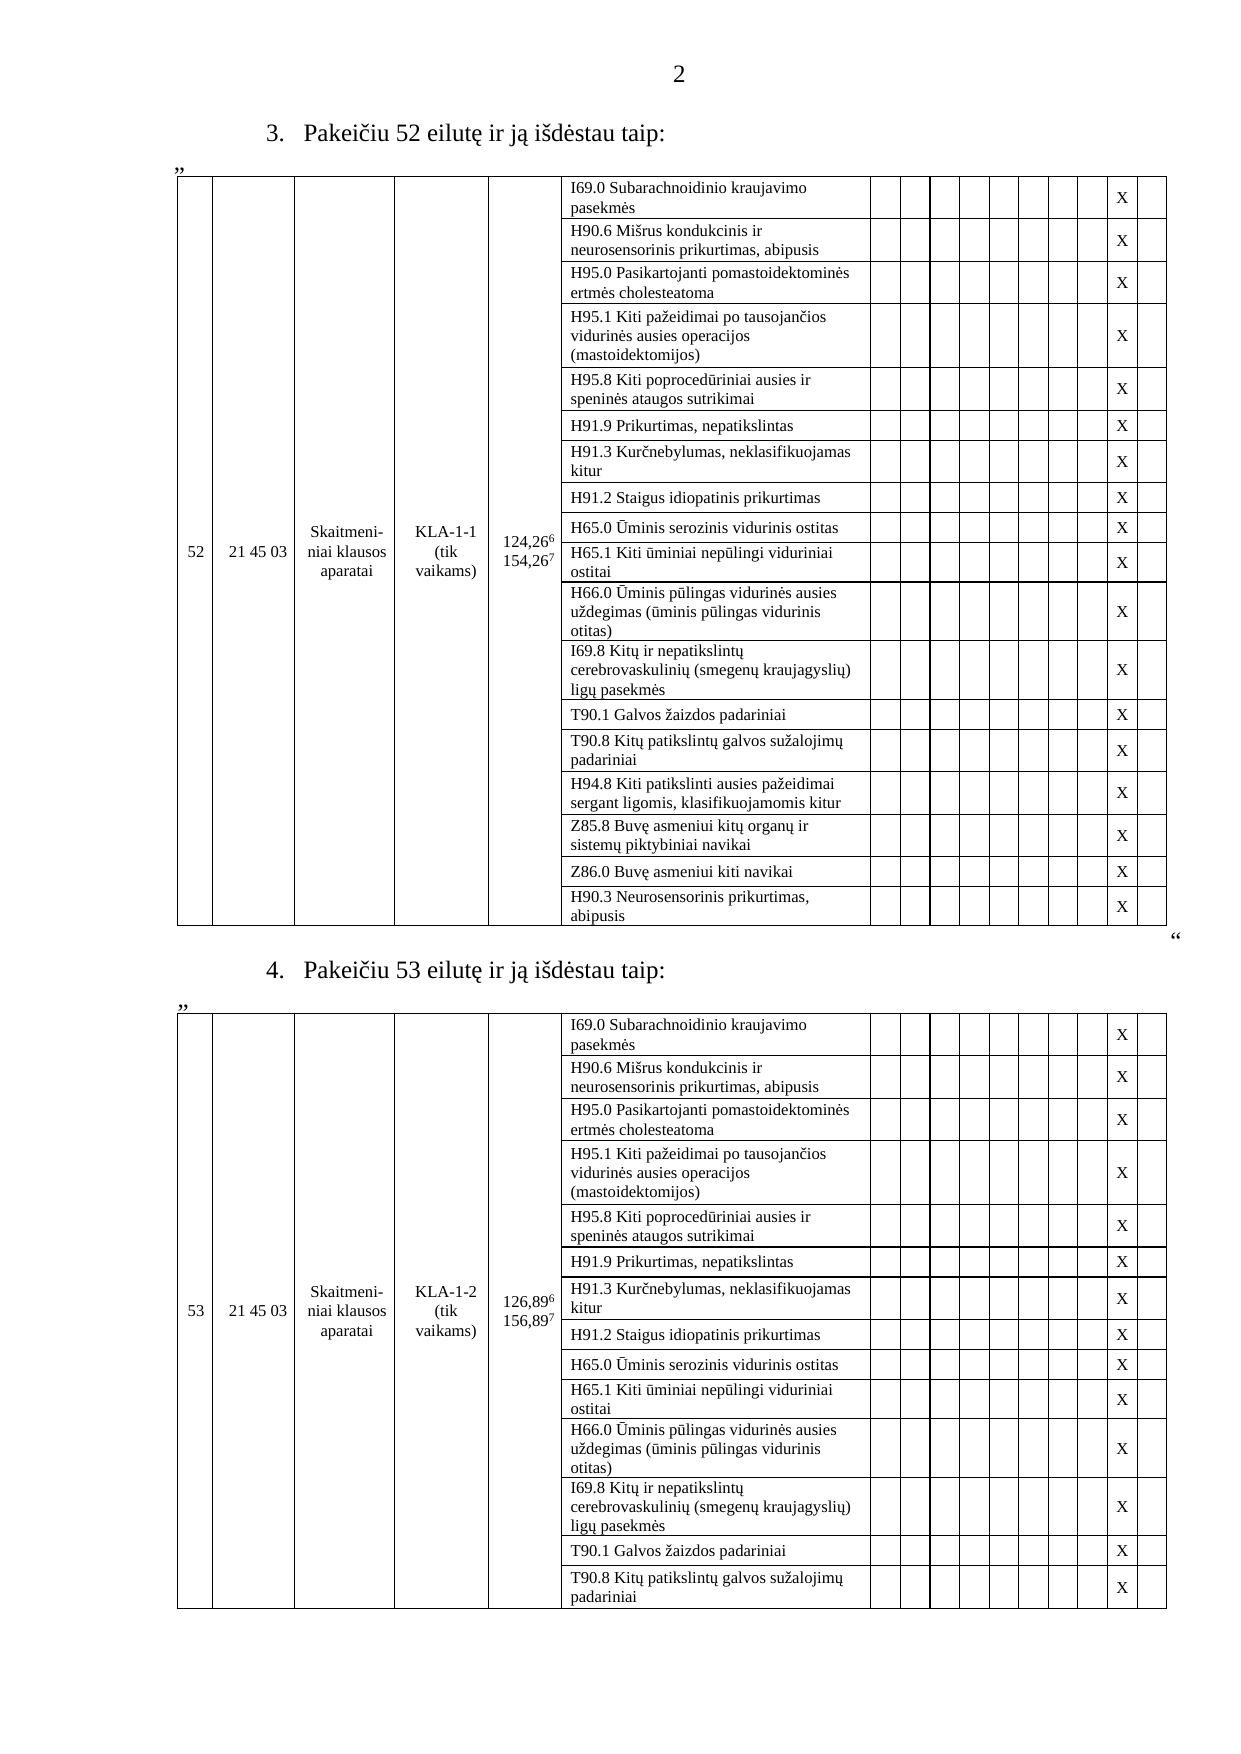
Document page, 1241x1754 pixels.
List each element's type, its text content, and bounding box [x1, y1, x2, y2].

table_header [1078, 1014, 1107, 1055]
table_cell [990, 857, 1018, 886]
table_cell [1049, 219, 1077, 261]
table_cell [960, 1566, 989, 1608]
table_cell H66.0 Ūminis pūlingas vidurinės ausies uždegimas (ūminis pūlingas vidurinis otitas) [562, 583, 870, 640]
table_cell [901, 1141, 929, 1204]
table_cell [901, 887, 929, 925]
table_cell [960, 513, 989, 542]
table_cell [931, 513, 959, 542]
table_cell [1138, 483, 1166, 512]
table_cell [901, 1419, 929, 1477]
table_cell [990, 1056, 1018, 1098]
table_cell [1078, 219, 1107, 261]
table_cell [931, 700, 959, 728]
table_header [960, 1014, 989, 1055]
table_cell [960, 1056, 989, 1098]
table_cell [1019, 411, 1048, 439]
table_cell [990, 1380, 1018, 1418]
table_cell X [1108, 641, 1137, 698]
table_cell [931, 641, 959, 698]
table_cell [1019, 543, 1048, 581]
table_cell [990, 1248, 1018, 1276]
table_cell [990, 1478, 1018, 1535]
table_cell X [1108, 1056, 1137, 1098]
table_cell H65.1 Kiti ūminiai nepūlingi viduriniai ostitai [562, 1380, 870, 1418]
table_header [871, 177, 900, 218]
table_cell [1049, 368, 1077, 409]
table_cell [901, 730, 929, 771]
table_cell [1078, 1205, 1107, 1246]
table_cell T90.1 Galvos žaizdos padariniai [562, 700, 870, 728]
table_cell T90.8 Kitų patikslintų galvos sužalojimų padariniai [562, 730, 870, 771]
table_cell [1049, 483, 1077, 512]
table_cell [1019, 700, 1048, 728]
table_cell [871, 1478, 900, 1535]
table_cell [931, 1380, 959, 1418]
table_cell [901, 1056, 929, 1098]
table_header 124,266 154,267 [489, 177, 561, 925]
table_cell [990, 583, 1018, 640]
table_cell X [1108, 887, 1137, 925]
table_cell [931, 583, 959, 640]
table_cell X [1108, 1566, 1137, 1608]
table_cell X [1108, 368, 1137, 409]
table_cell [990, 1566, 1018, 1608]
table_cell [1138, 583, 1166, 640]
table_cell [1138, 887, 1166, 925]
table_cell [1049, 1380, 1077, 1418]
table_cell [931, 772, 959, 813]
table_cell [1138, 1056, 1166, 1098]
table_cell [871, 262, 900, 303]
table_cell H66.0 Ūminis pūlingas vidurinės ausies uždegimas (ūminis pūlingas vidurinis otitas) [562, 1419, 870, 1477]
table_cell [931, 1248, 959, 1276]
table_header [901, 1014, 929, 1055]
table_cell X [1108, 219, 1137, 261]
table_cell H65.0 Ūminis serozinis vidurinis ostitas [562, 513, 870, 542]
table_cell X [1108, 441, 1137, 482]
table_header [871, 1014, 900, 1055]
table_cell [901, 583, 929, 640]
table_cell [960, 1099, 989, 1140]
table_cell [990, 441, 1018, 482]
table_cell T90.1 Galvos žaizdos padariniai [562, 1536, 870, 1565]
table_cell [960, 641, 989, 698]
table_cell [1138, 1380, 1166, 1418]
table_cell [871, 815, 900, 856]
table_cell [931, 815, 959, 856]
table_cell [1019, 815, 1048, 856]
table_cell H91.3 Kurčnebylumas, neklasifikuojamas kitur [562, 1278, 870, 1319]
table_header [1138, 177, 1166, 218]
table_cell [901, 1248, 929, 1276]
table_cell [1078, 1141, 1107, 1204]
table_cell H91.3 Kurčnebylumas, neklasifikuojamas kitur [562, 441, 870, 482]
table_cell [1078, 1350, 1107, 1379]
table_cell [1049, 1320, 1077, 1349]
table_cell [1049, 304, 1077, 367]
table_cell [960, 368, 989, 409]
table_cell H95.1 Kiti pažeidimai po tausojančios vidurinės ausies operacijos (mastoidektomijos) [562, 1141, 870, 1204]
table_cell [960, 304, 989, 367]
table_cell [931, 1141, 959, 1204]
table_cell [990, 262, 1018, 303]
table_cell [1138, 641, 1166, 698]
table_cell [901, 483, 929, 512]
table_cell T90.8 Kitų patikslintų galvos sužalojimų padariniai [562, 1566, 870, 1608]
table_cell [1019, 483, 1048, 512]
table_cell [931, 543, 959, 581]
table_cell [1138, 1099, 1166, 1140]
table_cell [960, 700, 989, 728]
table_cell [1138, 441, 1166, 482]
table_cell [1049, 1141, 1077, 1204]
table_cell [931, 411, 959, 439]
table_cell [1019, 304, 1048, 367]
table_cell H90.6 Mišrus kondukcinis ir neurosensorinis prikurtimas, abipusis [562, 1056, 870, 1098]
table_cell X [1108, 1099, 1137, 1140]
table_cell [901, 513, 929, 542]
table_cell [901, 1350, 929, 1379]
table_cell [871, 1380, 900, 1418]
table_cell X [1108, 815, 1137, 856]
table_cell [901, 1278, 929, 1319]
table_cell [901, 219, 929, 261]
table_header [990, 1014, 1018, 1055]
table_cell [901, 1320, 929, 1349]
table_cell [1078, 1478, 1107, 1535]
table_cell X [1108, 483, 1137, 512]
table_cell [1138, 543, 1166, 581]
table_cell H91.9 Prikurtimas, nepatikslintas [562, 1248, 870, 1276]
table_cell [960, 441, 989, 482]
table_header Skaitmeni- niai klausos aparatai [295, 1014, 394, 1608]
table_header [901, 177, 929, 218]
table_cell [1138, 1205, 1166, 1246]
table_cell [901, 262, 929, 303]
table_cell [990, 219, 1018, 261]
table_cell [990, 1536, 1018, 1565]
table_cell [901, 641, 929, 698]
table_cell [931, 219, 959, 261]
table_cell [931, 304, 959, 367]
table_cell [1078, 1056, 1107, 1098]
text „ [162, 147, 1181, 176]
table_cell [1078, 857, 1107, 886]
table_cell [990, 815, 1018, 856]
table_cell [1078, 543, 1107, 581]
table_cell H95.0 Pasikartojanti pomastoidektominės ertmės cholesteatoma [562, 262, 870, 303]
table_cell [1138, 730, 1166, 771]
table_cell [1019, 1380, 1048, 1418]
table_cell [871, 1056, 900, 1098]
table_header [931, 177, 959, 218]
table_header [990, 177, 1018, 218]
table_cell [1019, 1320, 1048, 1349]
table_cell [990, 700, 1018, 728]
table_cell [1019, 583, 1048, 640]
table_cell [1078, 1278, 1107, 1319]
table_cell [871, 543, 900, 581]
table_cell [1049, 1205, 1077, 1246]
table_cell [1049, 815, 1077, 856]
table_cell [1078, 1248, 1107, 1276]
table_cell [990, 1350, 1018, 1379]
text 3. Pakeičiu 52 eilutę ir ją išdėstau taip: [266, 118, 1181, 147]
table_cell [901, 1478, 929, 1535]
table_cell [990, 513, 1018, 542]
table_cell [1138, 1478, 1166, 1535]
table_cell X [1108, 411, 1137, 439]
table_cell [1078, 730, 1107, 771]
table_header 21 45 03 [213, 177, 294, 925]
table_cell [1049, 1099, 1077, 1140]
table_cell [931, 1278, 959, 1319]
table_cell [1019, 857, 1048, 886]
table_cell [960, 1278, 989, 1319]
table_cell [1049, 1056, 1077, 1098]
table_cell H95.8 Kiti poprocedūriniai ausies ir speninės ataugos sutrikimai [562, 368, 870, 409]
table_cell [960, 1248, 989, 1276]
table_cell [1078, 411, 1107, 439]
table_cell [1019, 1419, 1048, 1477]
table_cell [1049, 441, 1077, 482]
table_cell [1049, 1478, 1077, 1535]
table_cell [1138, 262, 1166, 303]
table_cell [1078, 483, 1107, 512]
table_cell [960, 1141, 989, 1204]
table_header [960, 177, 989, 218]
table_cell [960, 730, 989, 771]
table_header [1019, 177, 1048, 218]
table_cell [871, 700, 900, 728]
table_cell [871, 441, 900, 482]
table_cell [990, 304, 1018, 367]
table_cell [1049, 583, 1077, 640]
table_cell [871, 483, 900, 512]
table_cell H90.3 Neurosensorinis prikurtimas, abipusis [562, 887, 870, 925]
table_cell [990, 1141, 1018, 1204]
table_cell [960, 262, 989, 303]
table_cell H95.8 Kiti poprocedūriniai ausies ir speninės ataugos sutrikimai [562, 1205, 870, 1246]
table_cell [1049, 857, 1077, 886]
table_cell [931, 368, 959, 409]
table_cell [960, 219, 989, 261]
table_cell X [1108, 1205, 1137, 1246]
table_cell [1019, 1536, 1048, 1565]
table_header 21 45 03 [213, 1014, 294, 1608]
table_cell [960, 1320, 989, 1349]
table_cell [1138, 1141, 1166, 1204]
table_cell [960, 772, 989, 813]
table_cell [1138, 1350, 1166, 1379]
table_cell [901, 543, 929, 581]
table_cell [1138, 513, 1166, 542]
table_cell [990, 1278, 1018, 1319]
table_cell H65.0 Ūminis serozinis vidurinis ostitas [562, 1350, 870, 1379]
table_cell [901, 304, 929, 367]
table_cell [1049, 700, 1077, 728]
table_header KLA-1-1 (tik vaikams) [395, 177, 488, 925]
table_cell X [1108, 1141, 1137, 1204]
table_cell [871, 1566, 900, 1608]
table_cell [960, 887, 989, 925]
table_cell [871, 583, 900, 640]
table_cell H91.2 Staigus idiopatinis prikurtimas [562, 1320, 870, 1349]
table_cell [901, 700, 929, 728]
table_cell [1138, 857, 1166, 886]
table_cell X [1108, 857, 1137, 886]
table_cell X [1108, 543, 1137, 581]
table_cell [871, 411, 900, 439]
table_cell [901, 1380, 929, 1418]
table_cell [871, 1205, 900, 1246]
table_cell [1078, 1320, 1107, 1349]
table_cell X [1108, 1350, 1137, 1379]
table_header 126,896 156,897 [489, 1014, 561, 1608]
table_cell [871, 513, 900, 542]
table_cell [871, 1536, 900, 1565]
table_cell [1019, 1056, 1048, 1098]
table_cell [1049, 513, 1077, 542]
table_cell [931, 1536, 959, 1565]
table_cell H94.8 Kiti patikslinti ausies pažeidimai sergant ligomis, klasifikuojamomis kitur [562, 772, 870, 813]
table_cell [871, 1320, 900, 1349]
table_cell [871, 219, 900, 261]
table_cell [1019, 641, 1048, 698]
table_cell [1138, 700, 1166, 728]
table_cell X [1108, 513, 1137, 542]
table_cell [871, 1278, 900, 1319]
table_cell [990, 1205, 1018, 1246]
table_cell [1078, 641, 1107, 698]
table_header I69.0 Subarachnoidinio kraujavimo pasekmės [562, 1014, 870, 1055]
table_cell [1049, 1566, 1077, 1608]
table_cell [1078, 262, 1107, 303]
table_cell [1049, 1419, 1077, 1477]
table_cell [871, 1099, 900, 1140]
table_cell H95.1 Kiti pažeidimai po tausojančios vidurinės ausies operacijos (mastoidektomijos) [562, 304, 870, 367]
table_cell [931, 483, 959, 512]
table_cell [1078, 441, 1107, 482]
table_cell [1019, 1099, 1048, 1140]
table_cell [871, 857, 900, 886]
table_cell [960, 1478, 989, 1535]
table_cell [960, 1380, 989, 1418]
table_cell [901, 1536, 929, 1565]
table_cell H95.0 Pasikartojanti pomastoidektominės ertmės cholesteatoma [562, 1099, 870, 1140]
table_cell [1049, 543, 1077, 581]
table_cell [871, 368, 900, 409]
table_cell [931, 262, 959, 303]
table_cell [871, 304, 900, 367]
table_cell [960, 1350, 989, 1379]
table_header 53 [178, 1014, 212, 1608]
table_cell [1019, 887, 1048, 925]
table_cell [990, 887, 1018, 925]
table_cell [960, 411, 989, 439]
table_cell [1019, 368, 1048, 409]
table_cell [1019, 1566, 1048, 1608]
table_cell H90.6 Mišrus kondukcinis ir neurosensorinis prikurtimas, abipusis [562, 219, 870, 261]
table_cell [960, 1205, 989, 1246]
table_cell X [1108, 583, 1137, 640]
table_cell X [1108, 730, 1137, 771]
table_cell [1078, 1536, 1107, 1565]
table_cell [1019, 262, 1048, 303]
table_cell H65.1 Kiti ūminiai nepūlingi viduriniai ostitai [562, 543, 870, 581]
table_cell [901, 815, 929, 856]
table_cell [1138, 1419, 1166, 1477]
table_cell Z85.8 Buvę asmeniui kitų organų ir sistemų piktybiniai navikai [562, 815, 870, 856]
table_cell [1049, 1248, 1077, 1276]
table_cell [1078, 583, 1107, 640]
table_cell [1019, 1278, 1048, 1319]
table_cell X [1108, 772, 1137, 813]
table_cell [1078, 513, 1107, 542]
table_cell [901, 1099, 929, 1140]
table_cell [1019, 441, 1048, 482]
table_header [1049, 1014, 1077, 1055]
table_cell [1138, 1566, 1166, 1608]
table_cell [990, 772, 1018, 813]
table_cell [1049, 887, 1077, 925]
table_cell [871, 1419, 900, 1477]
table_cell [1078, 1380, 1107, 1418]
table_cell [1049, 262, 1077, 303]
table_cell [901, 1566, 929, 1608]
table_cell [1138, 1536, 1166, 1565]
table_cell [1019, 730, 1048, 771]
table_cell [960, 483, 989, 512]
table_cell [990, 730, 1018, 771]
table_cell [1049, 730, 1077, 771]
table_cell [1138, 411, 1166, 439]
table_cell [1078, 887, 1107, 925]
table_header I69.0 Subarachnoidinio kraujavimo pasekmės [562, 177, 870, 218]
table_cell [1078, 1419, 1107, 1477]
table_header X [1108, 177, 1137, 218]
table_header Skaitmeni- niai klausos aparatai [295, 177, 394, 925]
table_cell [931, 441, 959, 482]
table_cell [1049, 772, 1077, 813]
table_cell [901, 441, 929, 482]
table_cell [990, 1320, 1018, 1349]
table_cell [931, 1419, 959, 1477]
table_header [1019, 1014, 1048, 1055]
table_cell [931, 730, 959, 771]
table_header [1138, 1014, 1166, 1055]
table_cell [1049, 641, 1077, 698]
table_cell [1019, 1350, 1048, 1379]
table_header X [1108, 1014, 1137, 1055]
table_cell [1138, 1320, 1166, 1349]
table_cell [1049, 1536, 1077, 1565]
table_header [931, 1014, 959, 1055]
table_cell [1019, 1141, 1048, 1204]
table_cell [901, 411, 929, 439]
text “ [266, 926, 1181, 955]
table_cell [1049, 1350, 1077, 1379]
table_cell [871, 1350, 900, 1379]
table_cell [960, 1536, 989, 1565]
table_cell [1138, 815, 1166, 856]
table_cell [1078, 304, 1107, 367]
table_cell [1049, 411, 1077, 439]
table_cell [960, 543, 989, 581]
table_cell [1078, 1566, 1107, 1608]
table_cell [1138, 1278, 1166, 1319]
table_cell [1078, 815, 1107, 856]
table_cell X [1108, 1478, 1137, 1535]
table_cell X [1108, 1278, 1137, 1319]
table_cell [871, 1141, 900, 1204]
table_cell [871, 1248, 900, 1276]
table_cell X [1108, 262, 1137, 303]
table_cell [901, 1205, 929, 1246]
table_cell [1019, 1478, 1048, 1535]
table_cell [1019, 513, 1048, 542]
table_cell [931, 1320, 959, 1349]
table_cell [1019, 1248, 1048, 1276]
table_cell X [1108, 304, 1137, 367]
table_cell X [1108, 1248, 1137, 1276]
table_cell [960, 815, 989, 856]
table_cell [931, 1350, 959, 1379]
table_header [1078, 177, 1107, 218]
table_cell [1138, 1248, 1166, 1276]
table_cell X [1108, 1320, 1137, 1349]
table_cell [960, 583, 989, 640]
table_cell [990, 411, 1018, 439]
table_cell [871, 887, 900, 925]
table_cell [931, 1566, 959, 1608]
table_cell [960, 857, 989, 886]
table_cell [1138, 219, 1166, 261]
table_cell [1019, 772, 1048, 813]
text 4. Pakeičiu 53 eilutę ir ją išdėstau taip: [266, 955, 1181, 984]
table_cell [901, 857, 929, 886]
table_cell [871, 772, 900, 813]
table_cell [1078, 700, 1107, 728]
table_cell [901, 772, 929, 813]
table_cell [931, 1056, 959, 1098]
table_cell I69.8 Kitų ir nepatikslintų cerebrovaskulinių (smegenų kraujagyslių) ligų pasekmės [562, 641, 870, 698]
table_header KLA-1-2 (tik vaikams) [395, 1014, 488, 1608]
table_cell [990, 368, 1018, 409]
table_cell H91.9 Prikurtimas, nepatikslintas [562, 411, 870, 439]
table_cell [1078, 1099, 1107, 1140]
table_cell [931, 1205, 959, 1246]
table_cell [1078, 772, 1107, 813]
table_cell X [1108, 1419, 1137, 1477]
table_cell X [1108, 700, 1137, 728]
table_cell [1138, 304, 1166, 367]
table_cell [1049, 1278, 1077, 1319]
table_cell [1019, 219, 1048, 261]
table_cell X [1108, 1380, 1137, 1418]
table_cell [960, 1419, 989, 1477]
table_cell [1138, 772, 1166, 813]
table_cell I69.8 Kitų ir nepatikslintų cerebrovaskulinių (smegenų kraujagyslių) ligų pasekmės [562, 1478, 870, 1535]
table_cell [931, 887, 959, 925]
table_cell [931, 1099, 959, 1140]
table_cell [990, 543, 1018, 581]
table_cell X [1108, 1536, 1137, 1565]
table_cell [901, 368, 929, 409]
table_cell [931, 857, 959, 886]
table_header 52 [178, 177, 212, 925]
table_cell [1078, 368, 1107, 409]
table_cell [990, 1419, 1018, 1477]
table_cell [990, 641, 1018, 698]
table_cell Z86.0 Buvę asmeniui kiti navikai [562, 857, 870, 886]
table_cell [1138, 368, 1166, 409]
table_cell [990, 1099, 1018, 1140]
table_cell [931, 1478, 959, 1535]
text „ [162, 984, 1181, 1013]
table_cell [871, 641, 900, 698]
table_cell [1019, 1205, 1048, 1246]
table_cell [990, 483, 1018, 512]
table_cell [871, 730, 900, 771]
table_header [1049, 177, 1077, 218]
table_cell H91.2 Staigus idiopatinis prikurtimas [562, 483, 870, 512]
